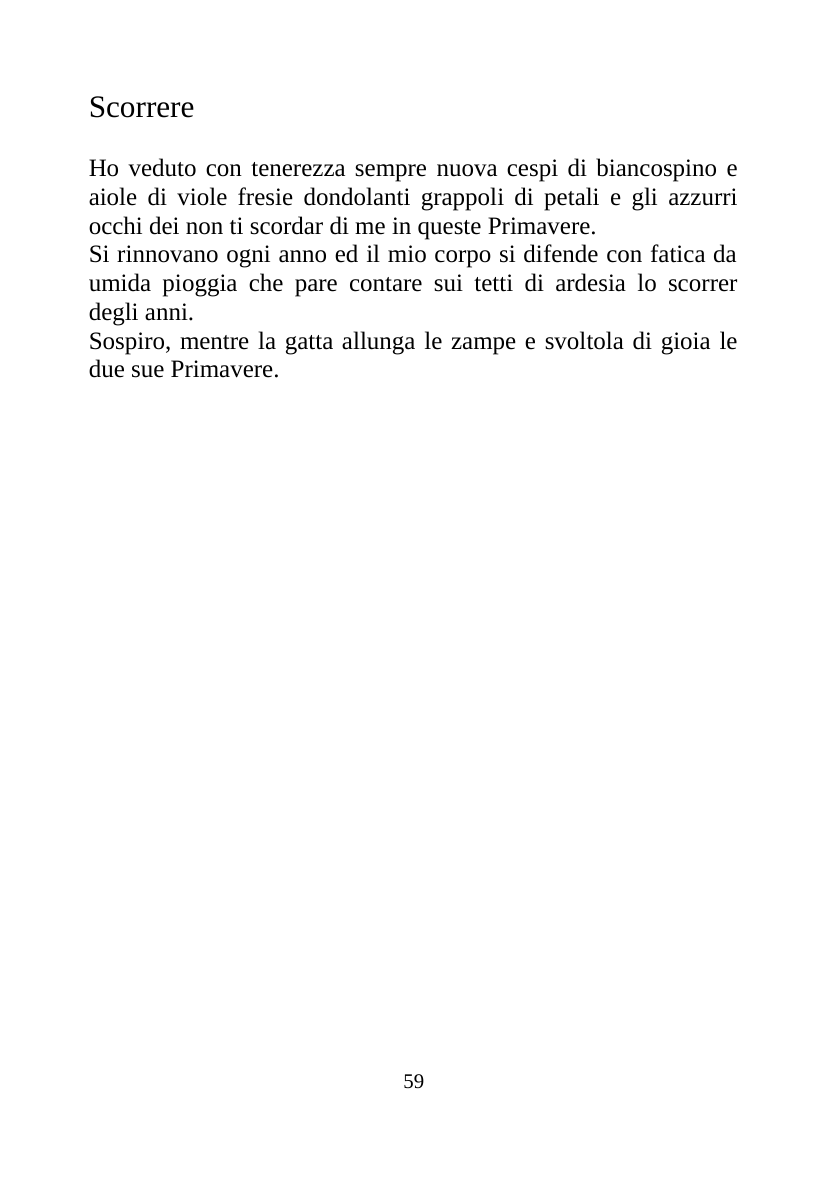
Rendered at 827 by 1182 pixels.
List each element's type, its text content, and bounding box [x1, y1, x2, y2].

text Sospiro, mentre la gatta allunga le zampe e svoltola di gioia le due sue Primavere. [88, 326, 738, 383]
text Si rinnovano ogni anno ed il mio corpo si difende con fatica da umida pioggia che pare contare sui tetti di ardesia lo scorrer degli anni. [88, 239, 738, 326]
text Ho veduto con tenerezza sempre nuova cespi di biancospino e aiole di viole fresie dondolanti grappoli di petali e gli azzurri occhi dei non ti scordar di me in queste Primavere. [88, 153, 738, 239]
text Scorrere [88, 88, 738, 124]
